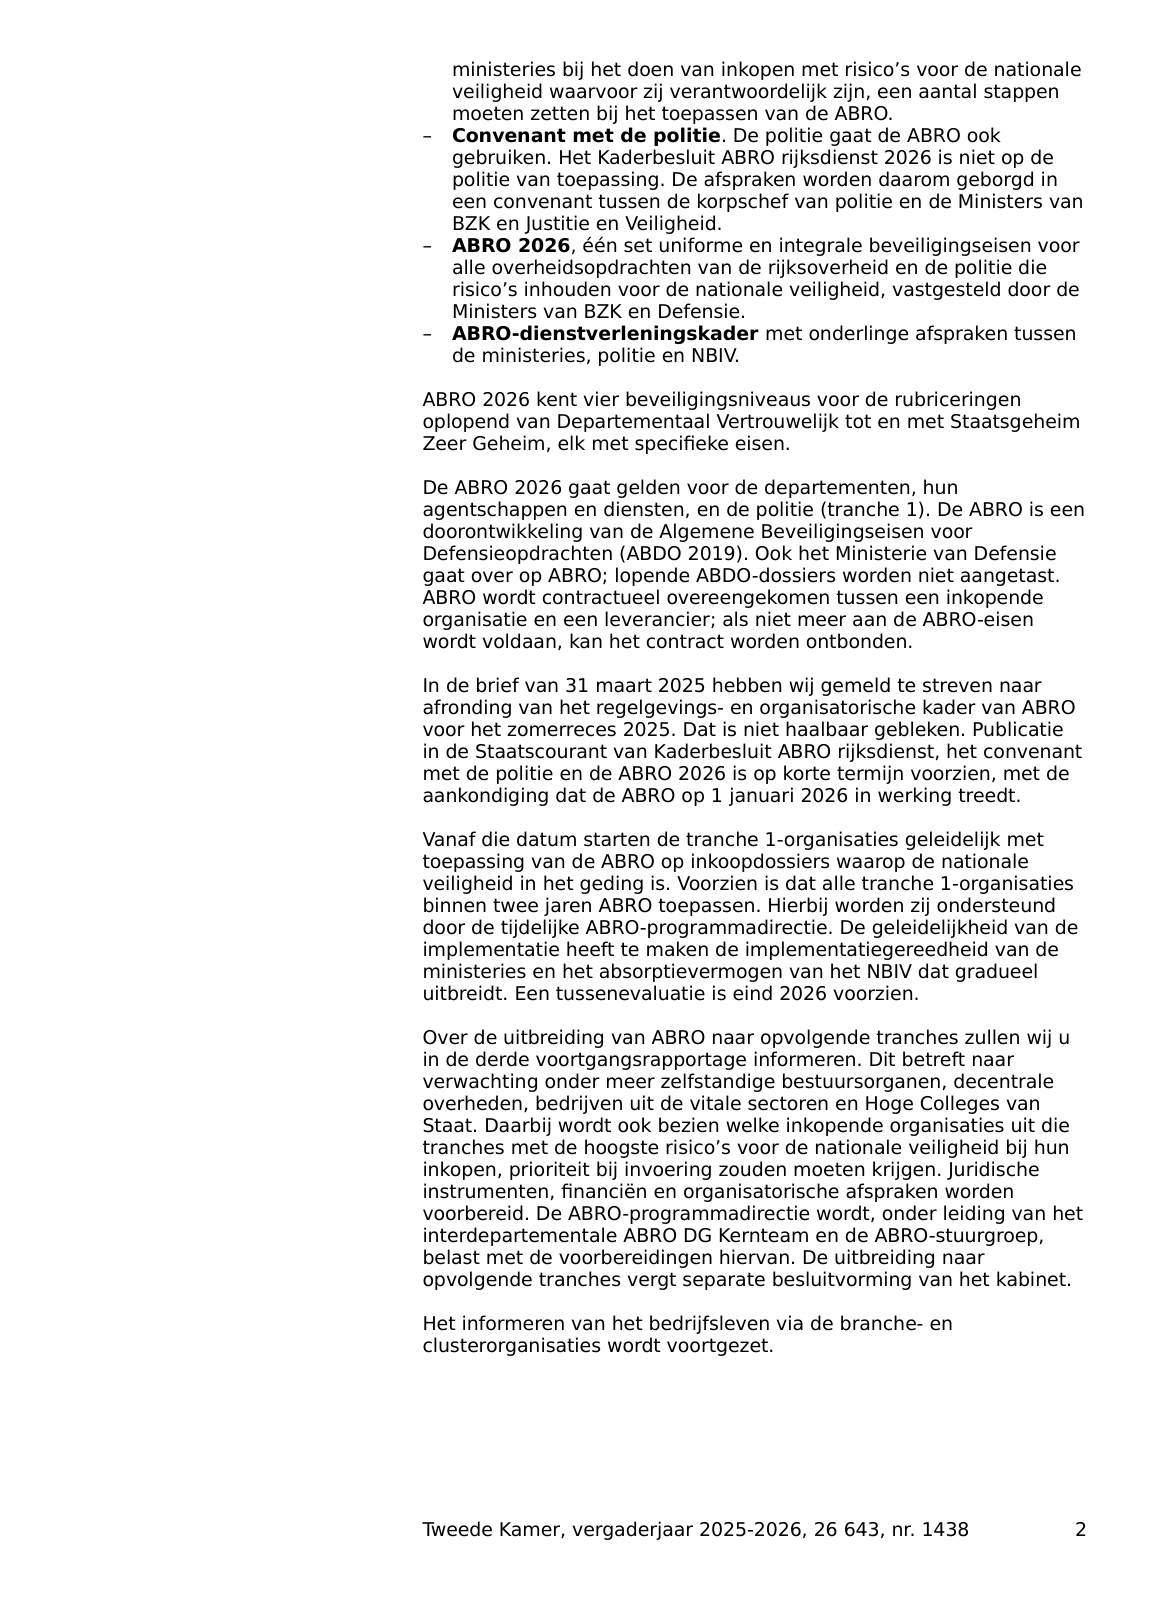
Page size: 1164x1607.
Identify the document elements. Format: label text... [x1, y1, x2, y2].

text In de brief van 31 maart 2025 hebben wij gemeld te streven naar afronding van het regelgevings- en organisatorische kader van ABRO voor het zomerreces 2025. Dat is niet haalbaar gebleken. Publicatie in de Staatscourant van Kaderbesluit ABRO rijksdienst, het convenant met de politie en de ABRO 2026 is op korte termijn voorzien, met de aankondiging dat de ABRO op 1 januari 2026 in werking treedt. [422, 675, 1087, 807]
text De ABRO 2026 gaat gelden voor de departementen, hun agentschappen en diensten, en de politie (tranche 1). De ABRO is een doorontwikkeling van de Algemene Beveiligingseisen voor Defensieopdrachten (ABDO 2019). Ook het Ministerie van Defensie gaat over op ABRO; lopende ABDO-dossiers worden niet aangetast. ABRO wordt contractueel overeengekomen tussen een inkopende organisatie en een leverancier; als niet meer aan de ABRO-eisen wordt voldaan, kan het contract worden ontbonden. [422, 477, 1087, 653]
text Vanaf die datum starten de tranche 1-organisaties geleidelijk met toepassing van de ABRO op inkoopdossiers waarop de nationale veiligheid in het geding is. Voorzien is dat alle tranche 1-organisaties binnen twee jaren ABRO toepassen. Hierbij worden zij ondersteund door de tijdelijke ABRO-programmadirectie. De geleidelijkheid van de implementatie heeft te maken de implementatiegereedheid van de ministeries en het absorptievermogen van het NBIV dat gradueel uitbreidt. Een tussenevaluatie is eind 2026 voorzien. [422, 829, 1087, 1005]
text Over de uitbreiding van ABRO naar opvolgende tranches zullen wij u in de derde voortgangsrapportage informeren. Dit betreft naar verwachting onder meer zelfstandige bestuursorganen, decentrale overheden, bedrijven uit de vitale sectoren en Hoge Colleges van Staat. Daarbij wordt ook bezien welke inkopende organisaties uit die tranches met de hoogste risico’s voor de nationale veiligheid bij hun inkopen, prioriteit bij invoering zouden moeten krijgen. Juridische instrumenten, financiën en organisatorische afspraken worden voorbereid. De ABRO-programmadirectie wordt, onder leiding van het interdepartementale ABRO DG Kernteam en de ABRO-stuurgroep, belast met de voorbereidingen hiervan. De uitbreiding naar opvolgende tranches vergt separate besluitvorming van het kabinet. [422, 1027, 1087, 1291]
text ministeries bij het doen van inkopen met risico’s voor de nationale veiligheid waarvoor zij verantwoordelijk zijn, een aantal stappen moeten zetten bij het toepassen van de ABRO. [422, 59, 1087, 125]
text – ABRO-dienstverleningskader met onderlinge afspraken tussen de ministeries, politie en NBIV. [422, 323, 1087, 367]
text – Convenant met de politie. De politie gaat de ABRO ook gebruiken. Het Kaderbesluit ABRO rijksdienst 2026 is niet op de politie van toepassing. De afspraken worden daarom geborgd in een convenant tussen de korpschef van politie en de Ministers van BZK en Justitie en Veiligheid. [422, 125, 1087, 235]
text – ABRO 2026, één set uniforme en integrale beveiligingseisen voor alle overheidsopdrachten van de rijksoverheid en de politie die risico’s inhouden voor de nationale veiligheid, vastgesteld door de Ministers van BZK en Defensie. [422, 235, 1087, 323]
text Het informeren van het bedrijfsleven via de branche- en clusterorganisaties wordt voortgezet. [422, 1313, 1087, 1357]
text ABRO 2026 kent vier beveiligingsniveaus voor de rubriceringen oplopend van Departementaal Vertrouwelijk tot en met Staatsgeheim Zeer Geheim, elk met specifieke eisen. [422, 389, 1087, 455]
